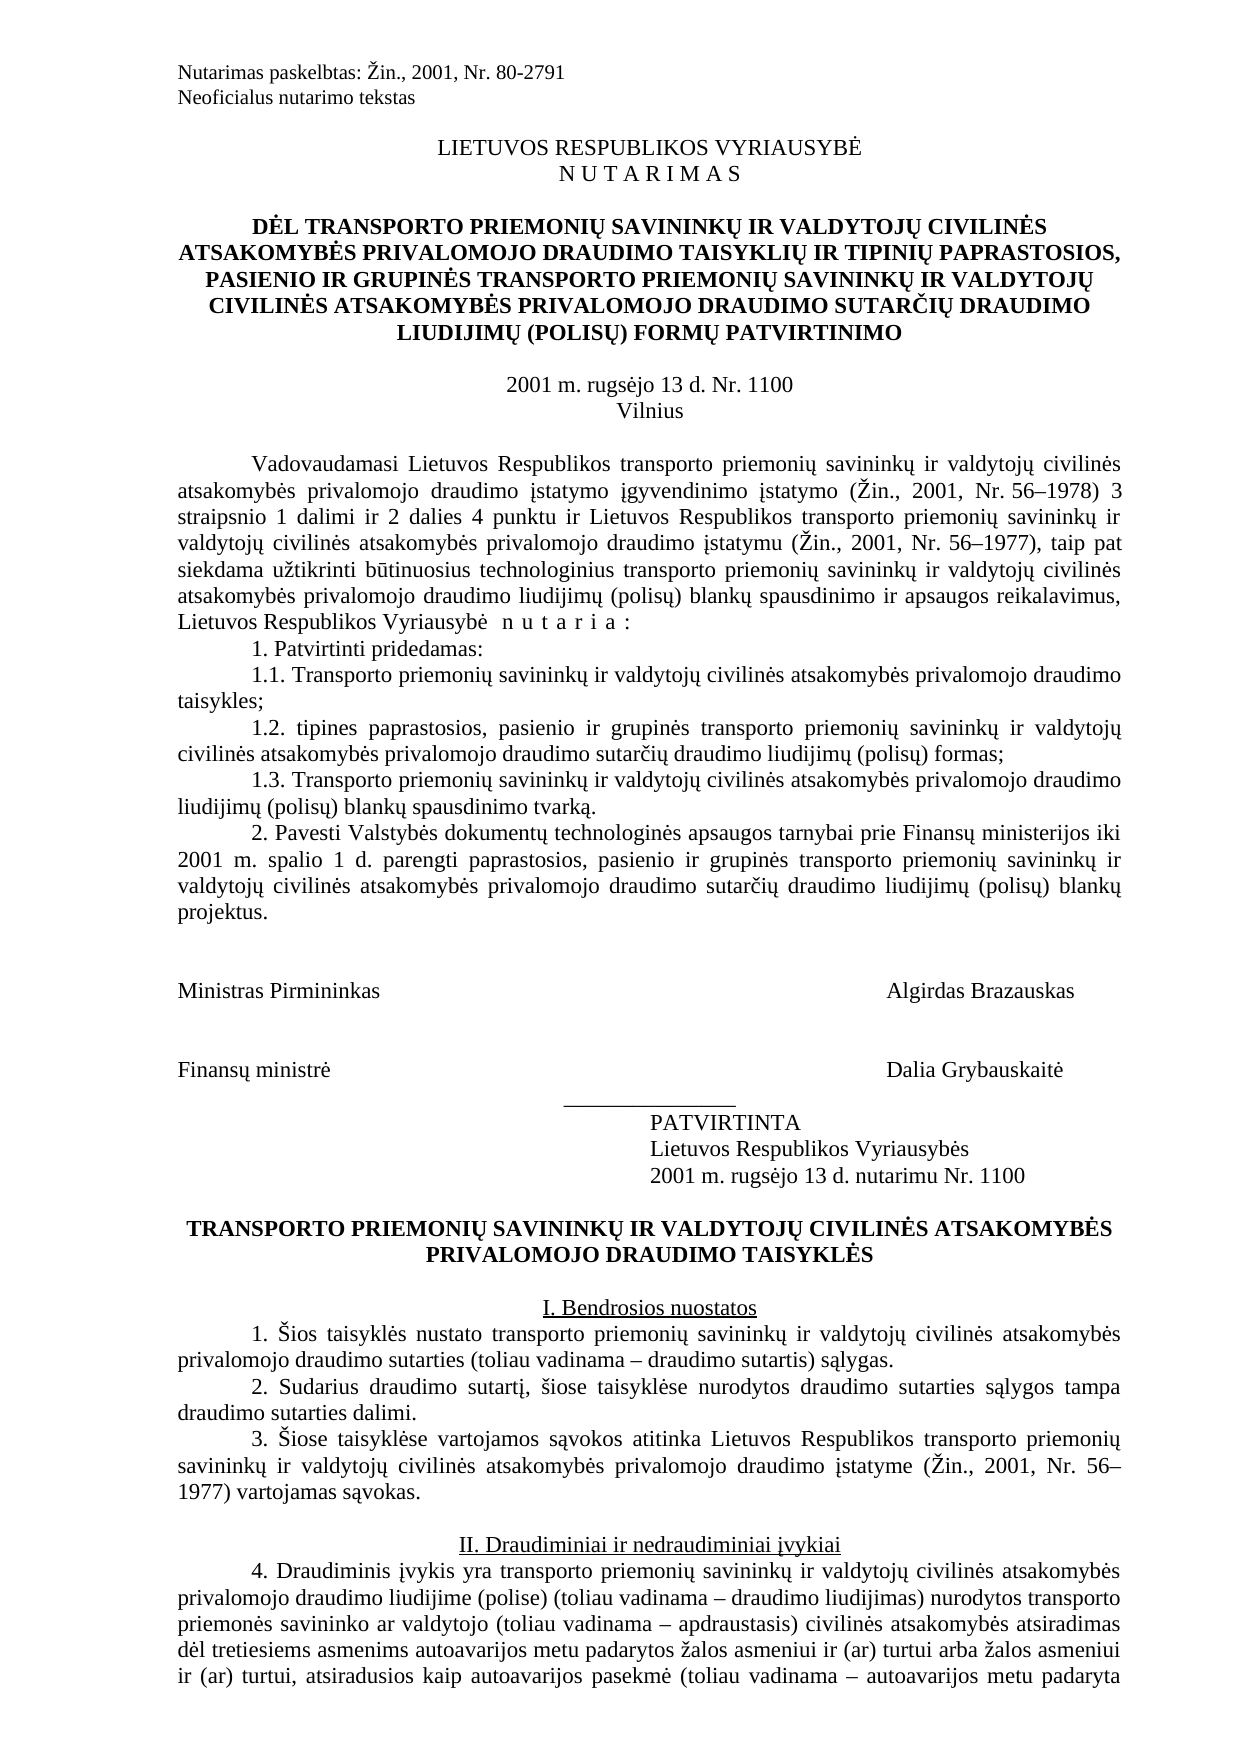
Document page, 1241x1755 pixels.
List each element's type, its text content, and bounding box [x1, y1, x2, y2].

text N U T A R I M A S [177, 160, 1122, 187]
text _______________ [177, 1083, 1122, 1109]
text 1. Patvirtinti pridedamas: [177, 635, 1122, 661]
text 2. Pavesti Valstybės dokumentų technologinės apsaugos tarnybai prie Finansų ministerijos iki 2001 m. spalio 1 d. parengti paprastosios, pasienio ir grupinės transporto priemonių savininkų ir valdytojų civilinės atsakomybės privalomojo draudimo sutarčių draudimo liudijimų (polisų) blankų projektus. [177, 819, 1122, 925]
text Vadovaudamasi Lietuvos Respublikos transporto priemonių savininkų ir valdytojų civilinės atsakomybės privalomojo draudimo įstatymo įgyvendinimo įstatymo (Žin., 2001, Nr. 56–1978) 3 straipsnio 1 dalimi ir 2 dalies 4 punktu ir Lietuvos Respublikos transporto priemonių savininkų ir valdytojų civilinės atsakomybės privalomojo draudimo įstatymu (Žin., 2001, Nr. 56–1977), taip pat siekdama užtikrinti būtinuosius technologinius transporto priemonių savininkų ir valdytojų civilinės atsakomybės privalomojo draudimo liudijimų (polisų) blankų spausdinimo ir apsaugos reikalavimus, Lietuvos Respublikos Vyriausybė nutaria: [177, 450, 1122, 635]
text Vilnius [177, 398, 1122, 424]
text TRANSPORTO PRIEMONIŲ SAVININKŲ IR VALDYTOJŲ CIVILINĖS ATSAKOMYBĖS PRIVALOMOJO DRAUDIMO TAISYKLĖS [177, 1214, 1122, 1267]
text Neoficialus nutarimo tekstas [177, 84, 1122, 109]
text 1. Šios taisyklės nustato transporto priemonių savininkų ir valdytojų civilinės atsakomybės privalomojo draudimo sutarties (toliau vadinama – draudimo sutartis) sąlygas. [177, 1320, 1122, 1373]
text Ministras Pirmininkas Algirdas Brazauskas [177, 977, 1122, 1004]
text 2. Sudarius draudimo sutartį, šiose taisyklėse nurodytos draudimo sutarties sąlygos tampa draudimo sutarties dalimi. [177, 1373, 1122, 1425]
text II. Draudiminiai ir nedraudiminiai įvykiai [177, 1531, 1122, 1557]
text I. Bendrosios nuostatos [177, 1294, 1122, 1320]
text Finansų ministrė Dalia Grybauskaitė [177, 1056, 1122, 1083]
text 1.2. tipines paprastosios, pasienio ir grupinės transporto priemonių savininkų ir valdytojų civilinės atsakomybės privalomojo draudimo sutarčių draudimo liudijimų (polisų) formas; [177, 714, 1122, 767]
text 3. Šiose taisyklėse vartojamos sąvokos atitinka Lietuvos Respublikos transporto priemonių savininkų ir valdytojų civilinės atsakomybės privalomojo draudimo įstatyme (Žin., 2001, Nr. 56–1977) vartojamas sąvokas. [177, 1425, 1122, 1504]
text 4. Draudiminis įvykis yra transporto priemonių savininkų ir valdytojų civilinės atsakomybės privalomojo draudimo liudijime (polise) (toliau vadinama – draudimo liudijimas) nurodytos transporto priemonės savininko ar valdytojo (toliau vadinama – apdraustasis) civilinės atsakomybės atsiradimas dėl tretiesiems asmenims autoavarijos metu padarytos žalos asmeniui ir (ar) turtui arba žalos asmeniui ir (ar) turtui, atsiradusios kaip autoavarijos pasekmė (toliau vadinama – autoavarijos metu padaryta [177, 1557, 1122, 1689]
text Lietuvos Respublikos Vyriausybės 2001 m. rugsėjo 13 d. nutarimu Nr. 1100 [650, 1136, 1122, 1188]
subtitle DĖL Transporto priemonių savininkų ir valdytojų civilinės atsakomybės privalomojo draudimo taisyklių ir tipinių paprastosios, pasienio ir grupinės transporto priemonių savininkų ir valdytojų civilinės atsakomybės privalomojo draudimo sutarčių draudimo liudijimų (polisų) formų patvirtinimo [177, 213, 1122, 345]
text Nutarimas paskelbtas: Žin., 2001, Nr. 80-2791 [177, 59, 1122, 84]
text 1.3. Transporto priemonių savininkų ir valdytojų civilinės atsakomybės privalomojo draudimo liudijimų (polisų) blankų spausdinimo tvarką. [177, 767, 1122, 819]
text 2001 m. rugsėjo 13 d. Nr. 1100 [177, 371, 1122, 398]
text Patvirtinta [650, 1109, 1122, 1136]
text LIETUVOS RESPUBLIKOS VYRIAUSYBĖ [177, 134, 1122, 160]
text 1.1. Transporto priemonių savininkų ir valdytojų civilinės atsakomybės privalomojo draudimo taisykles; [177, 661, 1122, 714]
